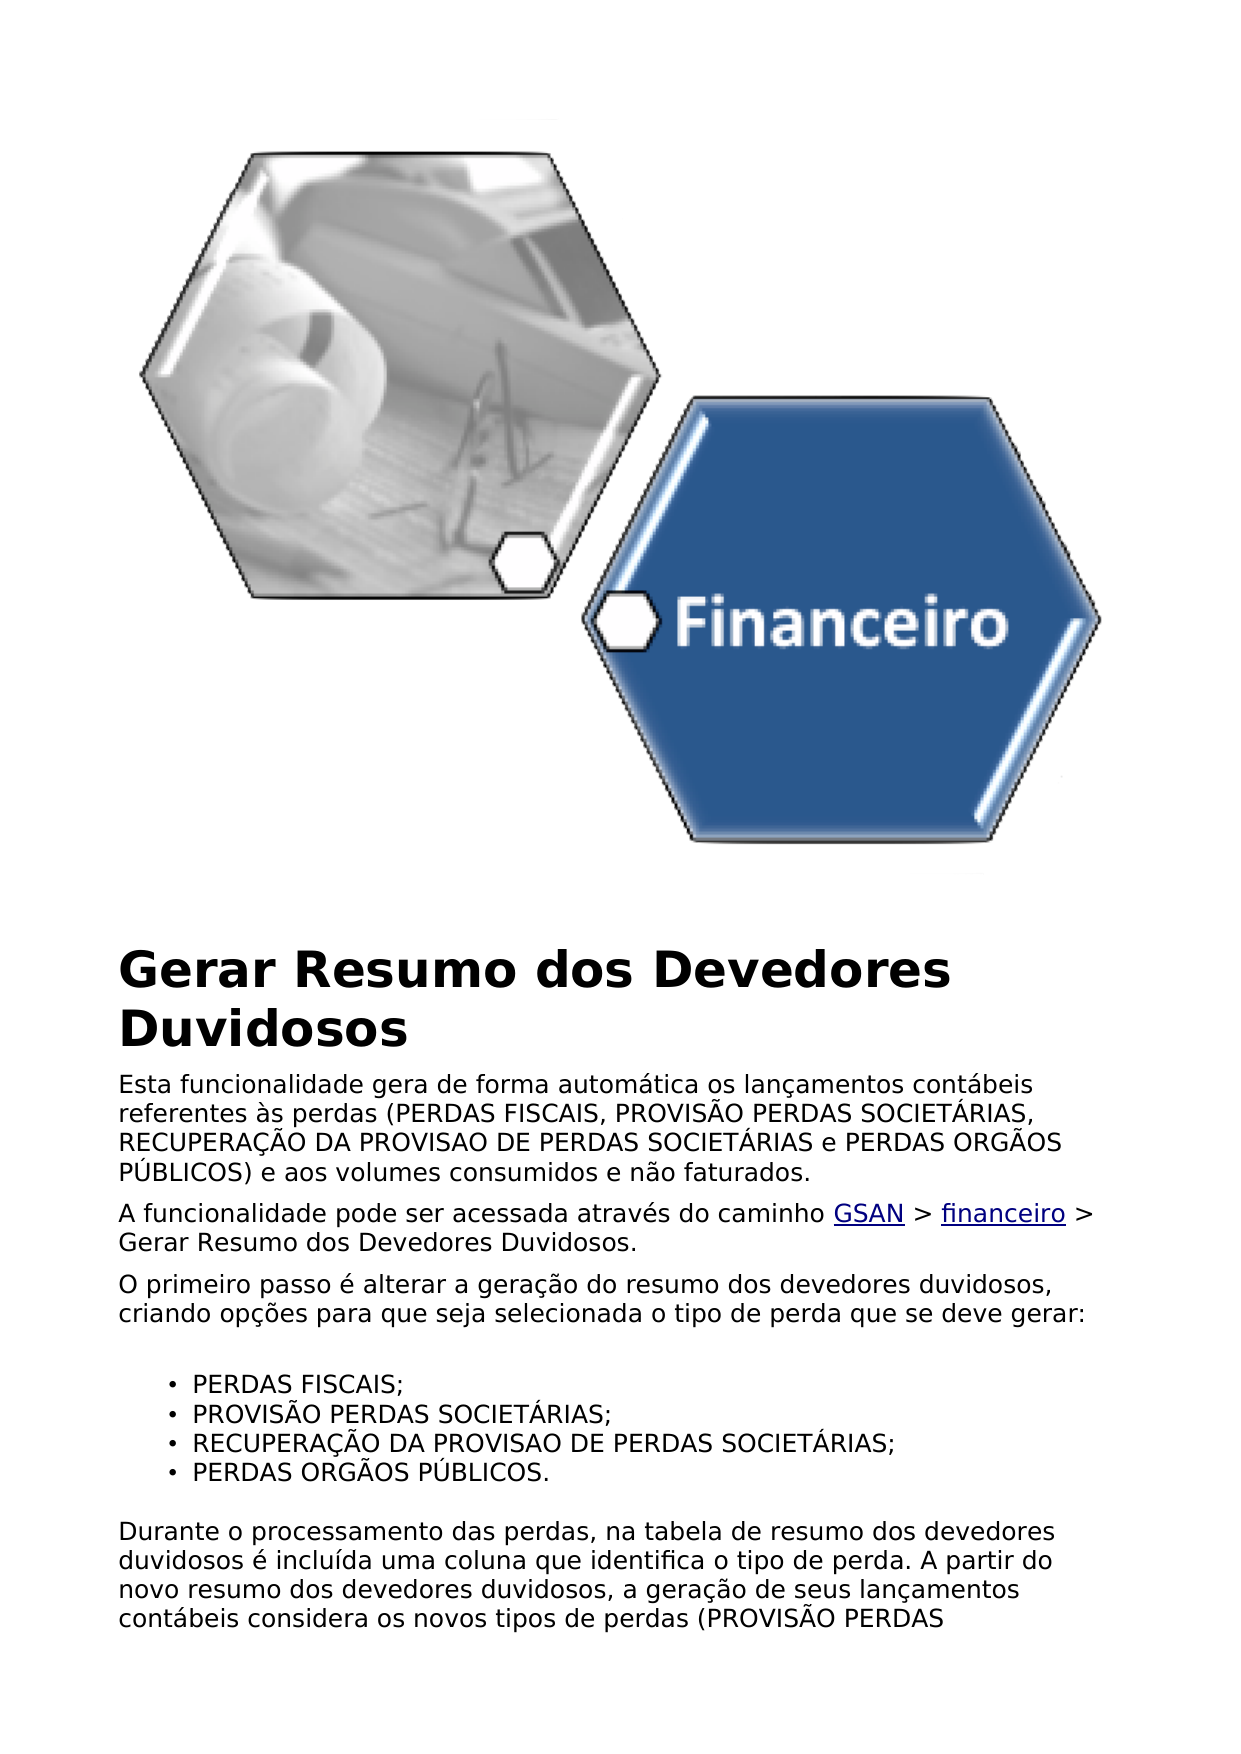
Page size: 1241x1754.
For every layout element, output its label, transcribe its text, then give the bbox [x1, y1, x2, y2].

list RECUPERAÇÃO DA PROVISAO DE PERDAS SOCIETÁRIAS; [177, 1429, 1122, 1458]
text Durante o processamento das perdas, na tabela de resumo dos devedores duvidosos é incluída uma coluna que identifica o tipo de perda. A partir do novo resumo dos devedores duvidosos, a geração de seus lançamentos contábeis considera os novos tipos de perdas (PROVISÃO PERDAS [118, 1517, 1122, 1633]
list PERDAS FISCAIS; [177, 1371, 1122, 1400]
list PERDAS ORGÃOS PÚBLICOS. [177, 1458, 1122, 1487]
text Esta funcionalidade gera de forma automática os lançamentos contábeis referentes às perdas (PERDAS FISCAIS, PROVISÃO PERDAS SOCIETÁRIAS, RECUPERAÇÃO DA PROVISAO DE PERDAS SOCIETÁRIAS e PERDAS ORGÃOS PÚBLICOS) e aos volumes consumidos e não faturados. [118, 1070, 1122, 1187]
text A funcionalidade pode ser acessada através do caminho GSAN > financeiro > Gerar Resumo dos Devedores Duvidosos. [118, 1199, 1122, 1258]
subtitle Gerar Resumo dos Devedores Duvidosos [118, 941, 1122, 1058]
picture [118, 118, 1123, 875]
list PROVISÃO PERDAS SOCIETÁRIAS; [177, 1400, 1122, 1429]
text O primeiro passo é alterar a geração do resumo dos devedores duvidosos, criando opções para que seja selecionada o tipo de perda que se deve gerar: [118, 1270, 1122, 1329]
